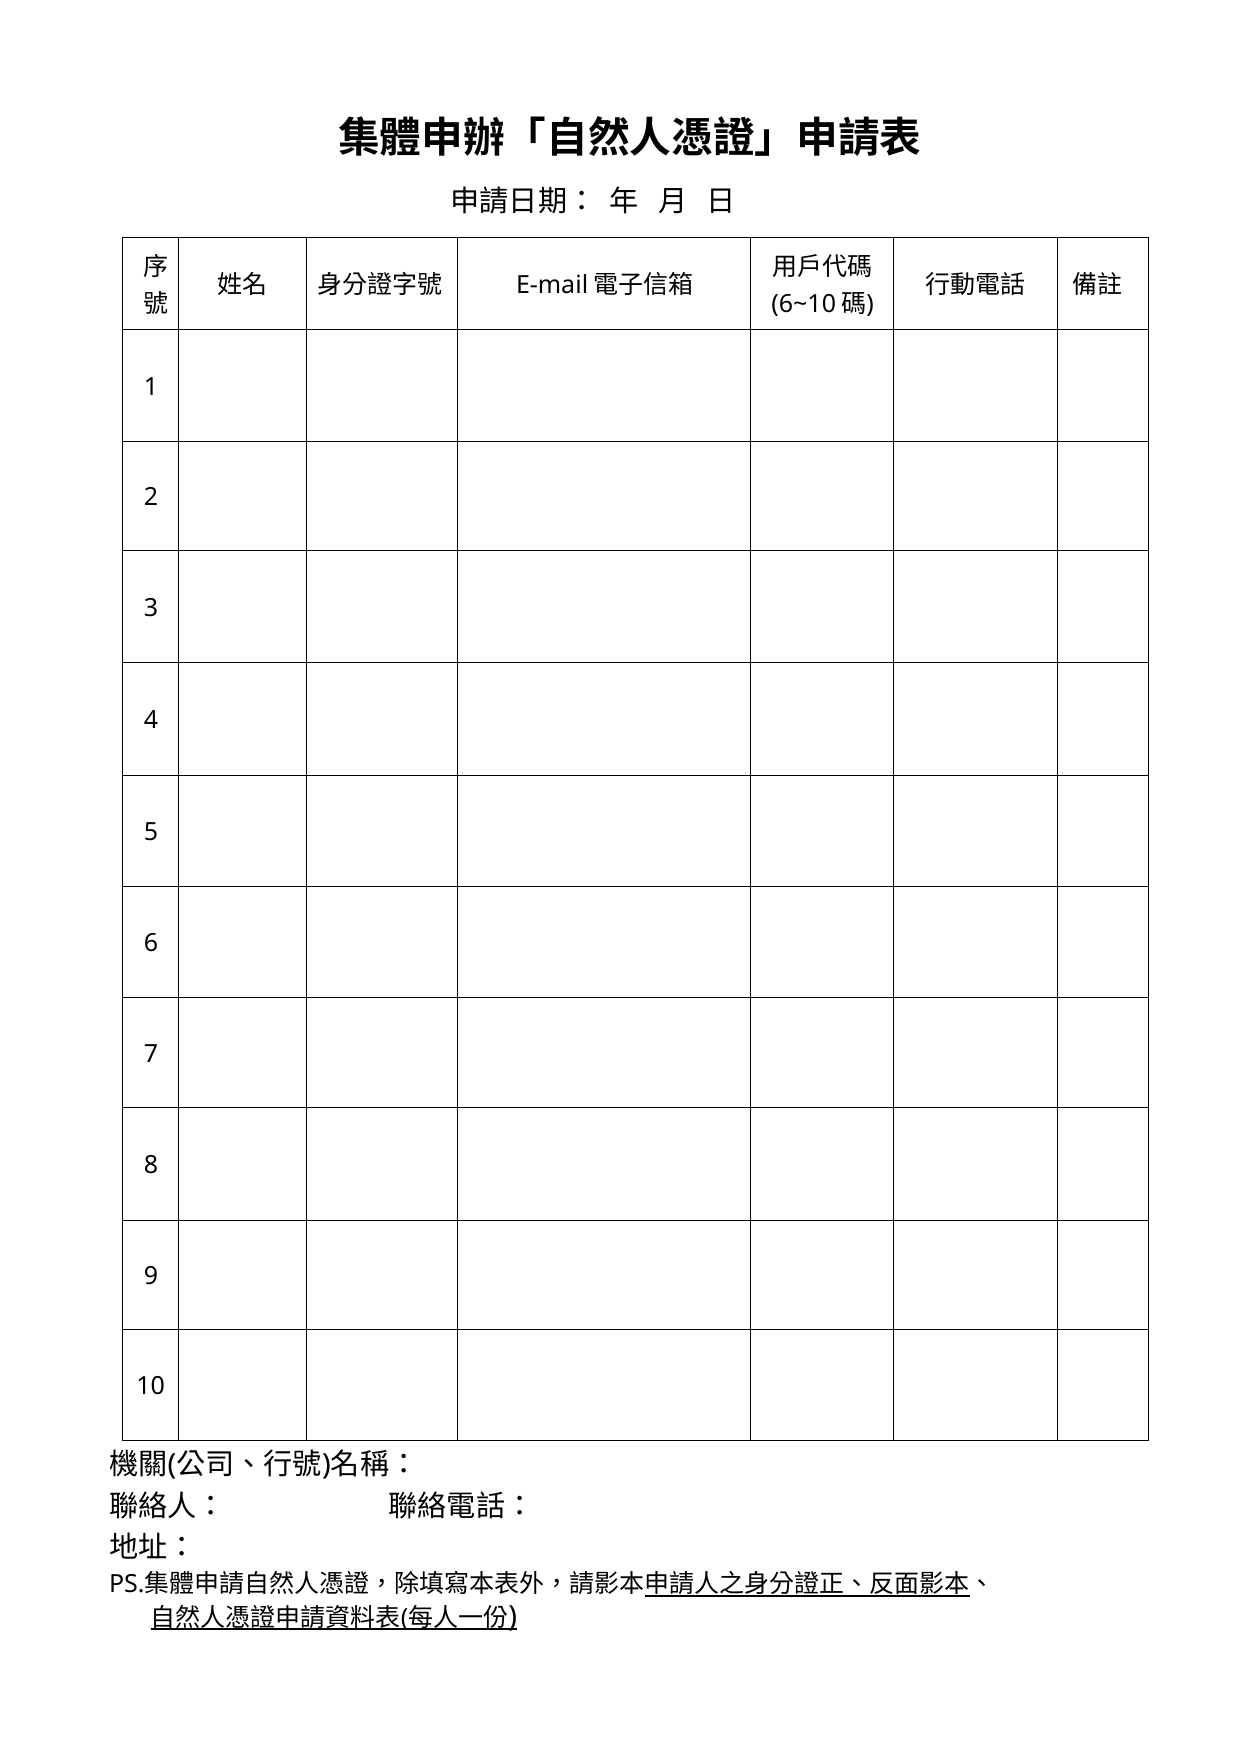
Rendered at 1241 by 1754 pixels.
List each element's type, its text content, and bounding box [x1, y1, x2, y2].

table_cell [179, 663, 306, 774]
table_cell [307, 330, 457, 441]
text 機關(公司、行號)名稱： [94, 1441, 1165, 1483]
text 申請日期： 年 月 日 [94, 162, 1165, 237]
table_header 身分證字號 [307, 238, 457, 329]
table_cell [458, 776, 750, 886]
table_cell [458, 998, 750, 1107]
table_header E-mail電子信箱 [458, 238, 750, 329]
table_cell [307, 551, 457, 662]
table_cell [1058, 887, 1148, 997]
table_cell [1058, 1221, 1148, 1329]
table_cell 8 [123, 1108, 178, 1219]
table_cell [179, 1330, 306, 1440]
table_cell [894, 1330, 1057, 1440]
table_cell [307, 663, 457, 774]
table_cell [751, 1330, 893, 1440]
table_cell [894, 551, 1057, 662]
table_cell [458, 1221, 750, 1329]
table_cell [1058, 330, 1148, 441]
table_cell [458, 663, 750, 774]
table_cell 7 [123, 998, 178, 1107]
table_cell [307, 998, 457, 1107]
table_cell [307, 442, 457, 550]
text 聯絡人： 聯絡電話： [94, 1483, 1165, 1524]
text 地址： [94, 1524, 1165, 1566]
table_cell [307, 776, 457, 886]
table_cell 5 [123, 776, 178, 886]
table_cell [458, 887, 750, 997]
table_cell [1058, 663, 1148, 774]
table_cell [179, 1221, 306, 1329]
table_cell 3 [123, 551, 178, 662]
table_cell [179, 776, 306, 886]
table_cell [179, 998, 306, 1107]
table_cell 10 [123, 1330, 178, 1440]
table_cell 1 [123, 330, 178, 441]
table_header 用戶代碼 (6~10碼) [751, 238, 893, 329]
table_cell [307, 1330, 457, 1440]
table_cell 6 [123, 887, 178, 997]
table_header 序號 [123, 238, 178, 329]
table_cell [1058, 442, 1148, 550]
table_cell 9 [123, 1221, 178, 1329]
table_cell [751, 330, 893, 441]
table_cell [751, 887, 893, 997]
table_cell [1058, 1108, 1148, 1219]
table_cell [307, 1221, 457, 1329]
table_cell [458, 330, 750, 441]
text 自然人憑證申請資料表(每人一份) [94, 1599, 1165, 1633]
table_cell [894, 1221, 1057, 1329]
table_cell [179, 1108, 306, 1219]
table_cell [751, 1221, 893, 1329]
text 集體申辦「自然人憑證」申請表 [94, 116, 1165, 162]
table_cell [179, 887, 306, 997]
table_cell [458, 442, 750, 550]
table_cell [894, 1108, 1057, 1219]
table_cell 2 [123, 442, 178, 550]
table_cell [894, 887, 1057, 997]
table_cell [458, 551, 750, 662]
text PS.集體申請自然人憑證，除填寫本表外，請影本申請人之身分證正、反面影本、 [94, 1566, 1165, 1599]
table_cell [179, 442, 306, 550]
table_cell 4 [123, 663, 178, 774]
table_cell [307, 887, 457, 997]
table_cell [751, 998, 893, 1107]
table_cell [751, 442, 893, 550]
table_cell [894, 330, 1057, 441]
table_cell [1058, 776, 1148, 886]
table_cell [751, 551, 893, 662]
table_cell [179, 551, 306, 662]
table_cell [179, 330, 306, 441]
table_header 姓名 [179, 238, 306, 329]
table_cell [894, 663, 1057, 774]
table_cell [751, 1108, 893, 1219]
table_cell [1058, 551, 1148, 662]
table_header 備註 [1058, 238, 1148, 329]
table_cell [894, 776, 1057, 886]
table_cell [307, 1108, 457, 1219]
table_cell [751, 776, 893, 886]
table_header 行動電話 [894, 238, 1057, 329]
table_cell [1058, 1330, 1148, 1440]
table_cell [894, 442, 1057, 550]
table_cell [751, 663, 893, 774]
table_cell [894, 998, 1057, 1107]
table_cell [458, 1108, 750, 1219]
table_cell [458, 1330, 750, 1440]
table_cell [1058, 998, 1148, 1107]
